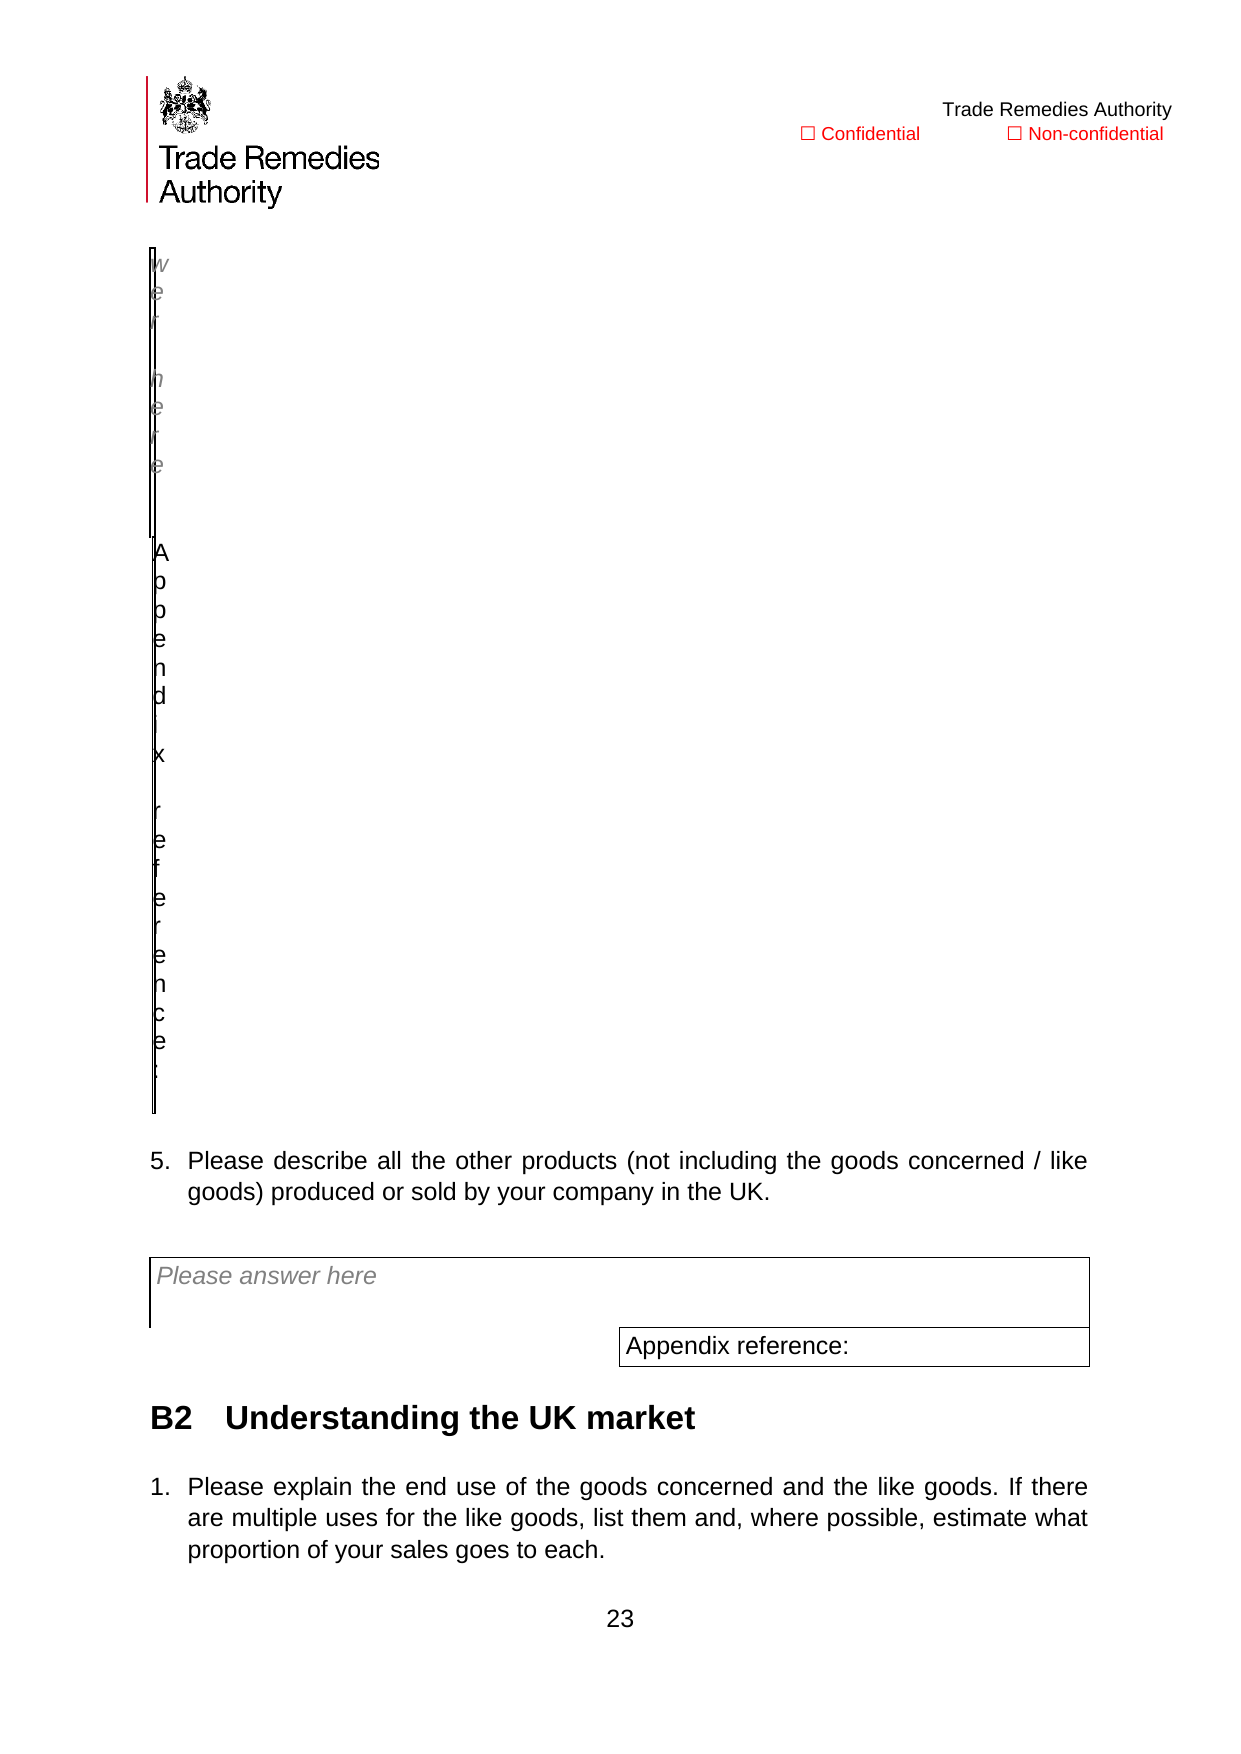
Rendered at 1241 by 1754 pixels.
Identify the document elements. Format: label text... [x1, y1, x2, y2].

list Please describe all the other products (not including the goods concerned / like goods) produced or sold by your company in the UK. [150, 1146, 1090, 1206]
list Please explain the end use of the goods concerned and the like goods. If there are multiple uses for the like goods, list them and, where possible, estimate what proportion of your sales goes to each. [150, 1472, 1090, 1564]
table_header Please answer here [151, 1258, 1089, 1327]
table_cell Appendix reference: [620, 1328, 1089, 1366]
subtitle B2 Understanding the UK market [150, 1398, 1090, 1437]
table_cell [150, 1328, 619, 1366]
